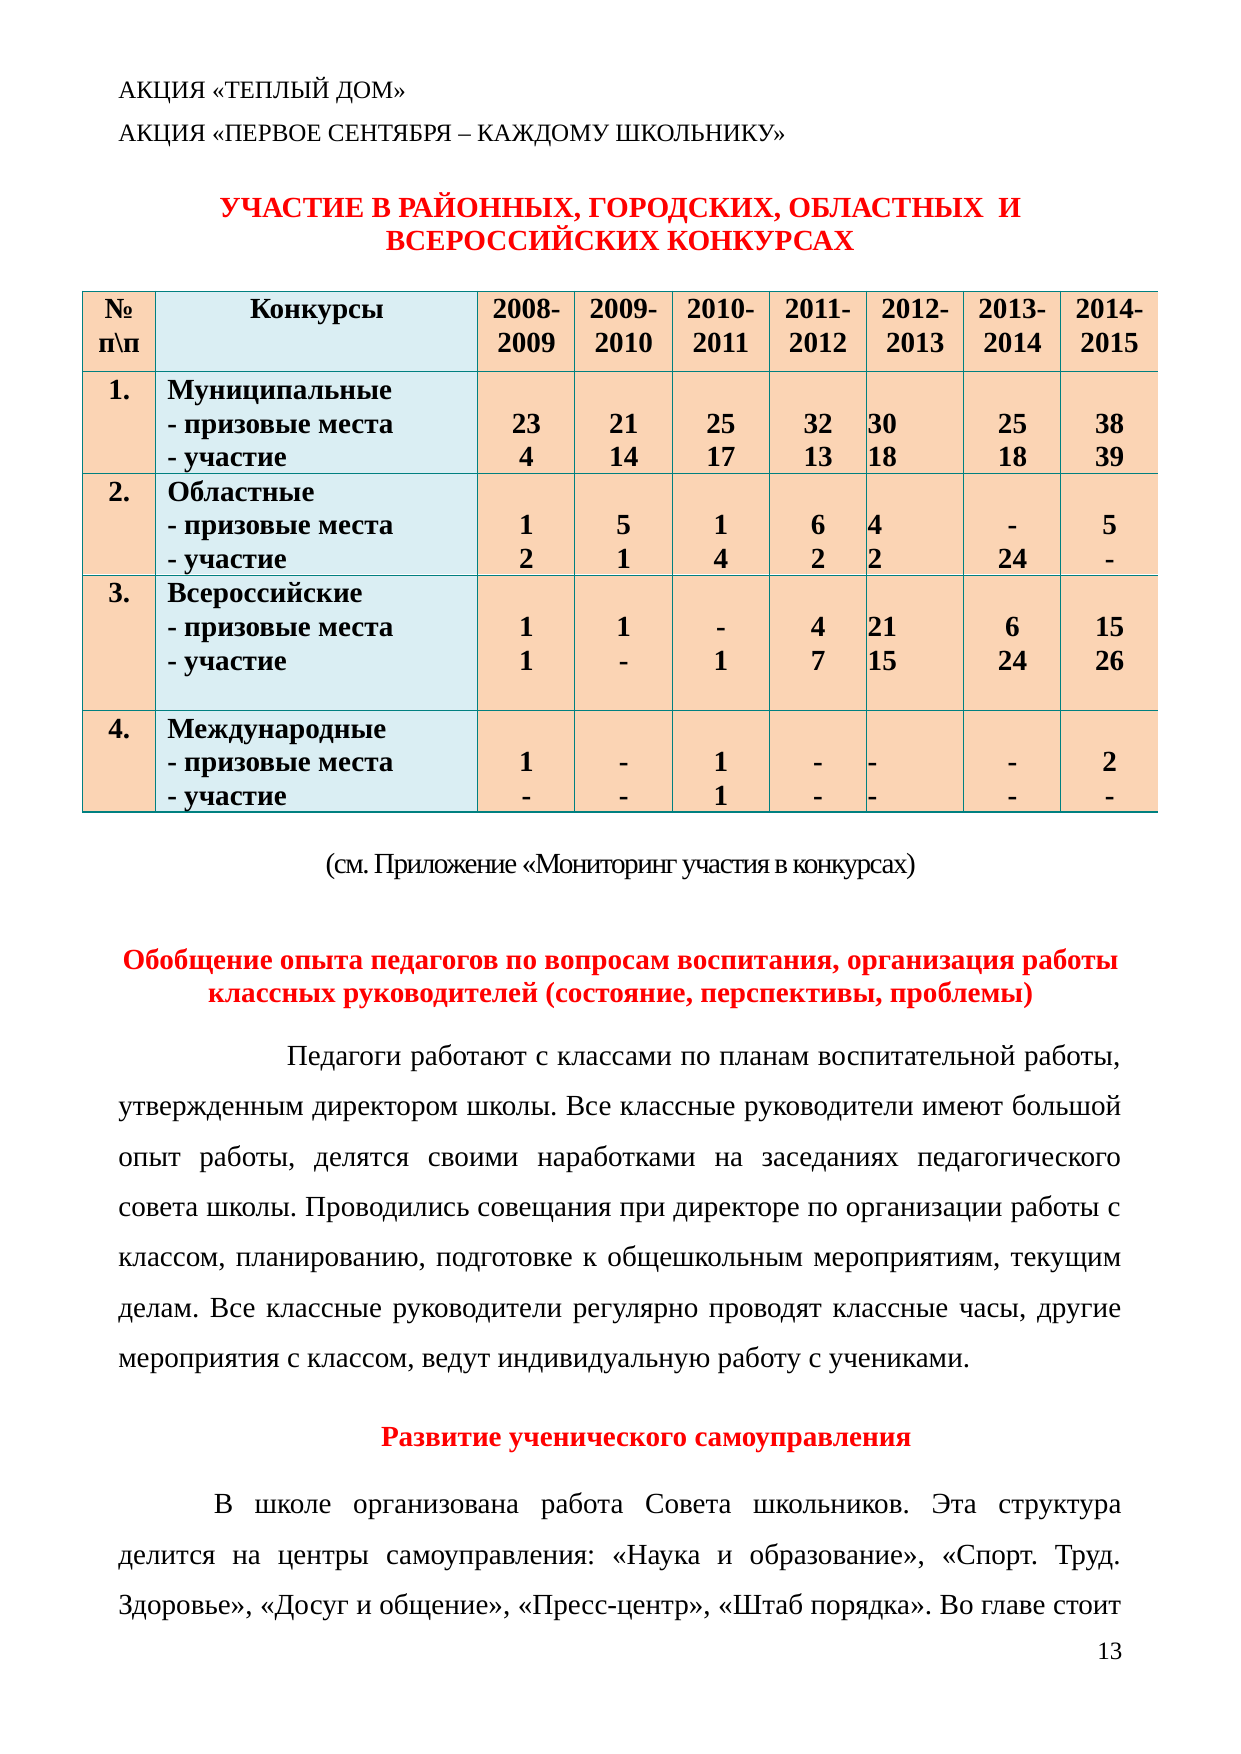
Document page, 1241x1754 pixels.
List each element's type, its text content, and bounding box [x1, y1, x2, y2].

table_cell 1 1 [673, 711, 769, 811]
table_cell Всероссийские - призовые места - участие [156, 576, 477, 710]
text (см. Приложение «Мониторинг участия в конкурсах) [119, 846, 1122, 908]
text Обобщение опыта педагогов по вопросам воспитания, организация работы классных руководителей (состояние, перспективы, проблемы) [119, 942, 1122, 1009]
table_cell 21 14 [575, 372, 672, 473]
table_header 2008-2009 [478, 292, 574, 371]
table_header 2012-2013 [867, 292, 963, 371]
table_header № п\п [83, 292, 155, 371]
text Развитие ученического самоуправления [170, 1419, 1122, 1453]
table_cell 2 - [1061, 711, 1158, 811]
table_header 2009-2010 [575, 292, 672, 371]
table_cell 25 18 [964, 372, 1060, 473]
table_cell - 1 [673, 576, 769, 710]
table_header 2010- 2011 [673, 292, 769, 371]
table_cell 3. [83, 576, 155, 710]
table_cell 2. [83, 474, 155, 574]
table_cell 25 17 [673, 372, 769, 473]
text Педагоги работают с классами по планам воспитательной работы, утвержденным директором школы. Все классные руководители имеют большой опыт работы, делятся своими наработками на заседаниях педагогического совета школы. Проводились совещания при директоре по организации работы с классом, планированию, подготовке к общешкольным мероприятиям, текущим делам. Все классные руководители регулярно проводят классные часы, другие мероприятия с классом, ведут индивидуальную работу с учениками. [118, 1038, 1122, 1373]
table_cell 6 24 [964, 576, 1060, 710]
table_cell 1 - [575, 576, 672, 710]
table_cell - - [575, 711, 672, 811]
table_header 2013-2014 [964, 292, 1060, 371]
text АКЦИЯ «ПЕРВОЕ СЕНТЯБРЯ – КАЖДОМУ ШКОЛЬНИКУ» [118, 118, 1122, 147]
table_cell 4. [83, 711, 155, 811]
table_cell Муниципальные - призовые места - участие [156, 372, 477, 473]
table_cell Международные - призовые места - участие [156, 711, 477, 811]
table_cell 1 1 [478, 576, 574, 710]
table_cell 21 15 [867, 576, 963, 710]
table_cell 15 26 [1061, 576, 1158, 710]
table_cell 1 - [478, 711, 574, 811]
table_cell - - [867, 711, 963, 811]
table_cell 6 2 [770, 474, 866, 574]
table_header 2011-2012 [770, 292, 866, 371]
table_cell 32 13 [770, 372, 866, 473]
table_cell 1 4 [673, 474, 769, 574]
text В школе организована работа Совета школьников. Эта структура делится на центры самоуправления: «Наука и образование», «Спорт. Труд. Здоровье», «Досуг и общение», «Пресс-центр», «Штаб порядка». Во главе стоит [118, 1487, 1122, 1621]
table_cell - 24 [964, 474, 1060, 574]
table_cell Областные - призовые места - участие [156, 474, 477, 574]
table_cell 23 4 [478, 372, 574, 473]
table_cell - - [964, 711, 1060, 811]
table_cell 4 2 [867, 474, 963, 574]
table_cell 1. [83, 372, 155, 473]
text АКЦИЯ «ТЕПЛЫЙ ДОМ» [118, 75, 1122, 104]
table_cell 1 2 [478, 474, 574, 574]
table_cell 4 7 [770, 576, 866, 710]
table_cell 30 18 [867, 372, 963, 473]
table_header 2014- 2015 [1061, 292, 1158, 371]
text Участие в районных, городских, областных и всероссийских конкурсах [118, 190, 1122, 257]
table_cell - - [770, 711, 866, 811]
table_cell 38 39 [1061, 372, 1158, 473]
table_cell 5 1 [575, 474, 672, 574]
table_cell 5 - [1061, 474, 1158, 574]
table_header Конкурсы [156, 292, 477, 371]
